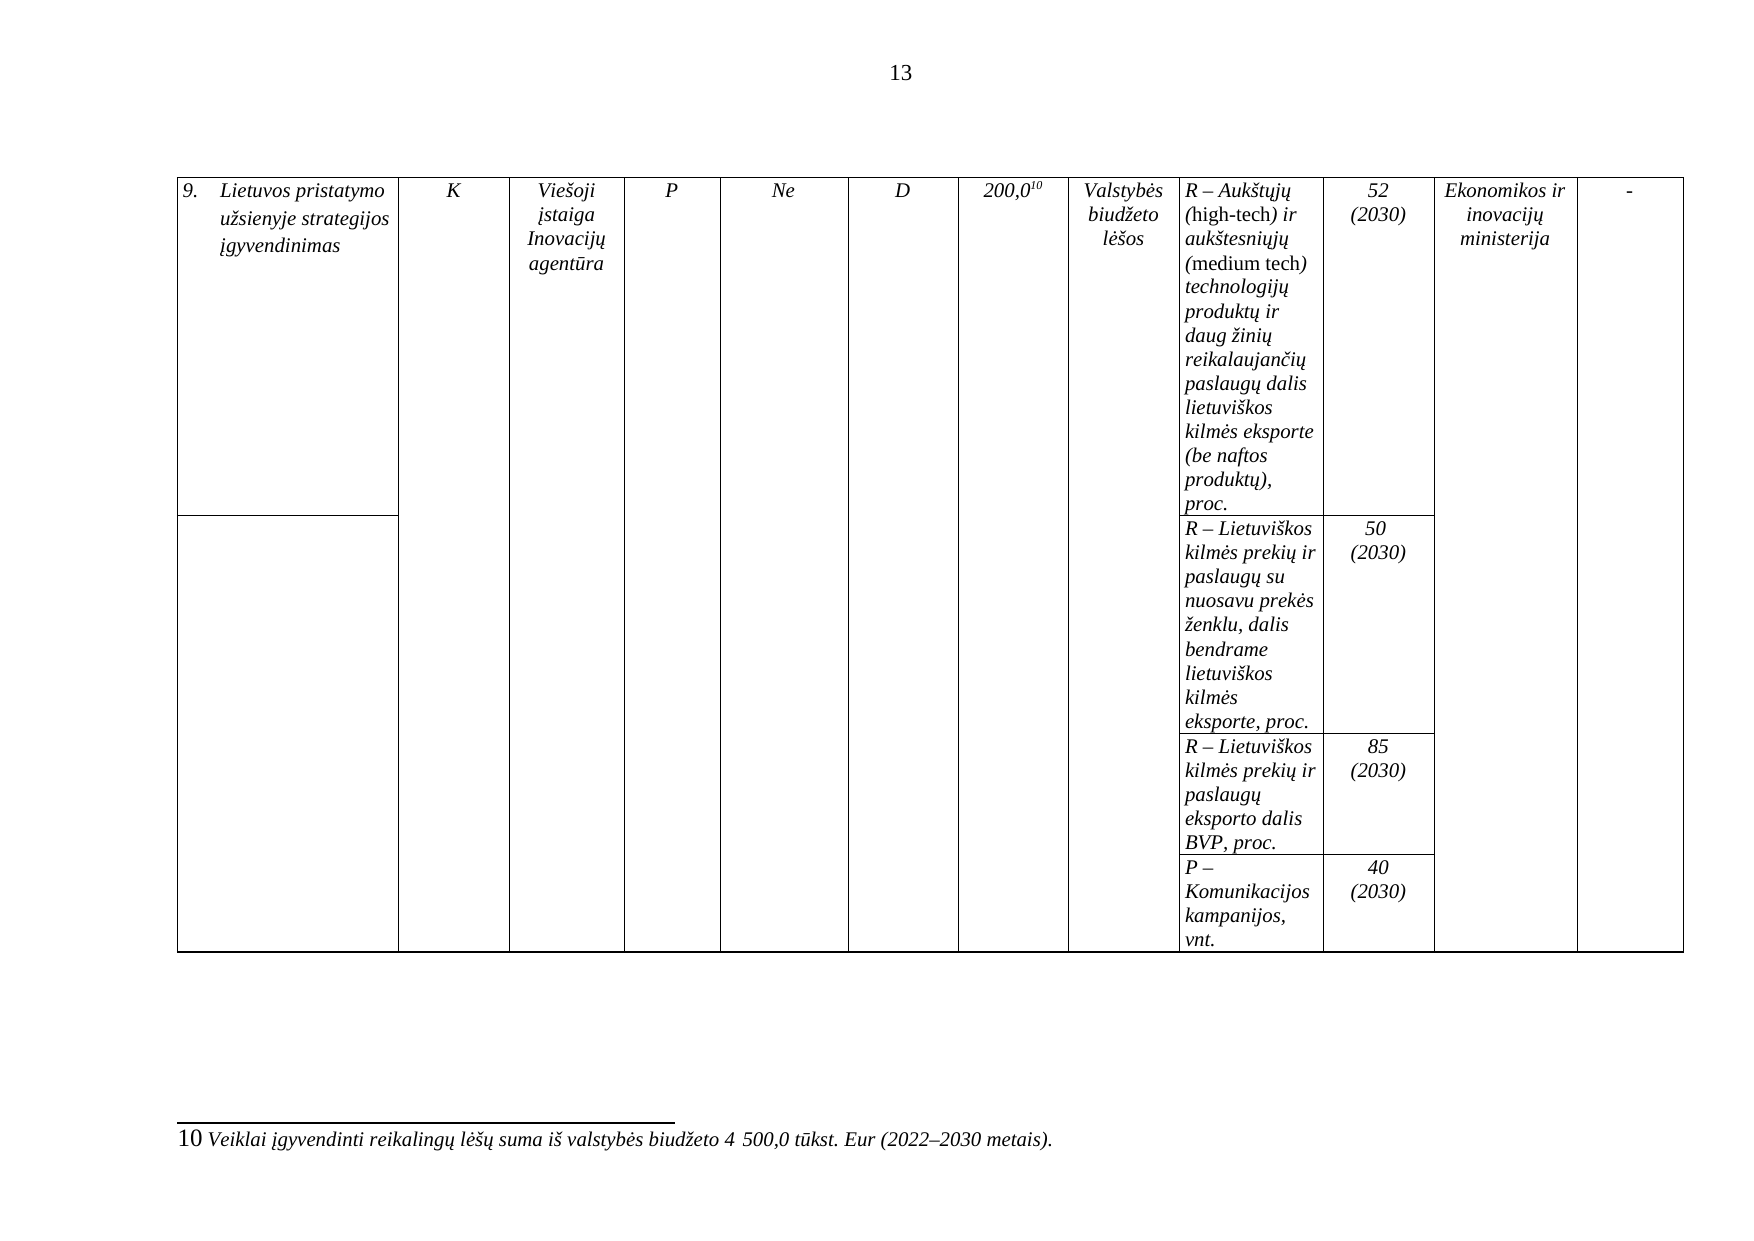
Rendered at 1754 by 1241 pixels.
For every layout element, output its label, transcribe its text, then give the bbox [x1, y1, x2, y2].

table_cell 52 (2030) [1324, 178, 1434, 515]
table_cell Viešoji įstaiga Inovacijų agentūra [510, 178, 624, 951]
table_cell R – Lietuviškos kilmės prekių ir paslaugų eksporto dalis BVP, proc. [1180, 734, 1323, 854]
table_cell 200,0 [959, 178, 1068, 951]
table_cell Valstybės biudžeto lėšos [1069, 178, 1179, 951]
table_cell P [625, 178, 720, 951]
table_cell 9. Lietuvos pristatymo užsienyje strategijos įgyvendinimas [178, 178, 398, 515]
table_cell R – Aukštųjų (high-tech) ir aukštesniųjų (medium tech) technologijų produktų ir daug žinių reikalaujančių paslaugų dalis lietuviškos kilmės eksporte (be naftos produktų), proc. [1180, 178, 1323, 515]
table_cell [178, 516, 398, 951]
table_cell 40 (2030) [1324, 855, 1434, 951]
table_cell Ekonomikos ir inovacijų ministerija [1435, 178, 1577, 951]
table_cell P – Komunikacijos kampanijos, vnt. [1180, 855, 1323, 951]
table_cell 50 (2030) [1324, 516, 1434, 733]
table_cell Ne [721, 178, 848, 951]
table_cell K [399, 178, 509, 951]
table_cell R – Lietuviškos kilmės prekių ir paslaugų su nuosavu prekės ženklu, dalis bendrame lietuviškos kilmės eksporte, proc. [1180, 516, 1323, 733]
table_cell D [849, 178, 958, 951]
table_cell 85 (2030) [1324, 734, 1434, 854]
table_cell - [1578, 178, 1683, 951]
